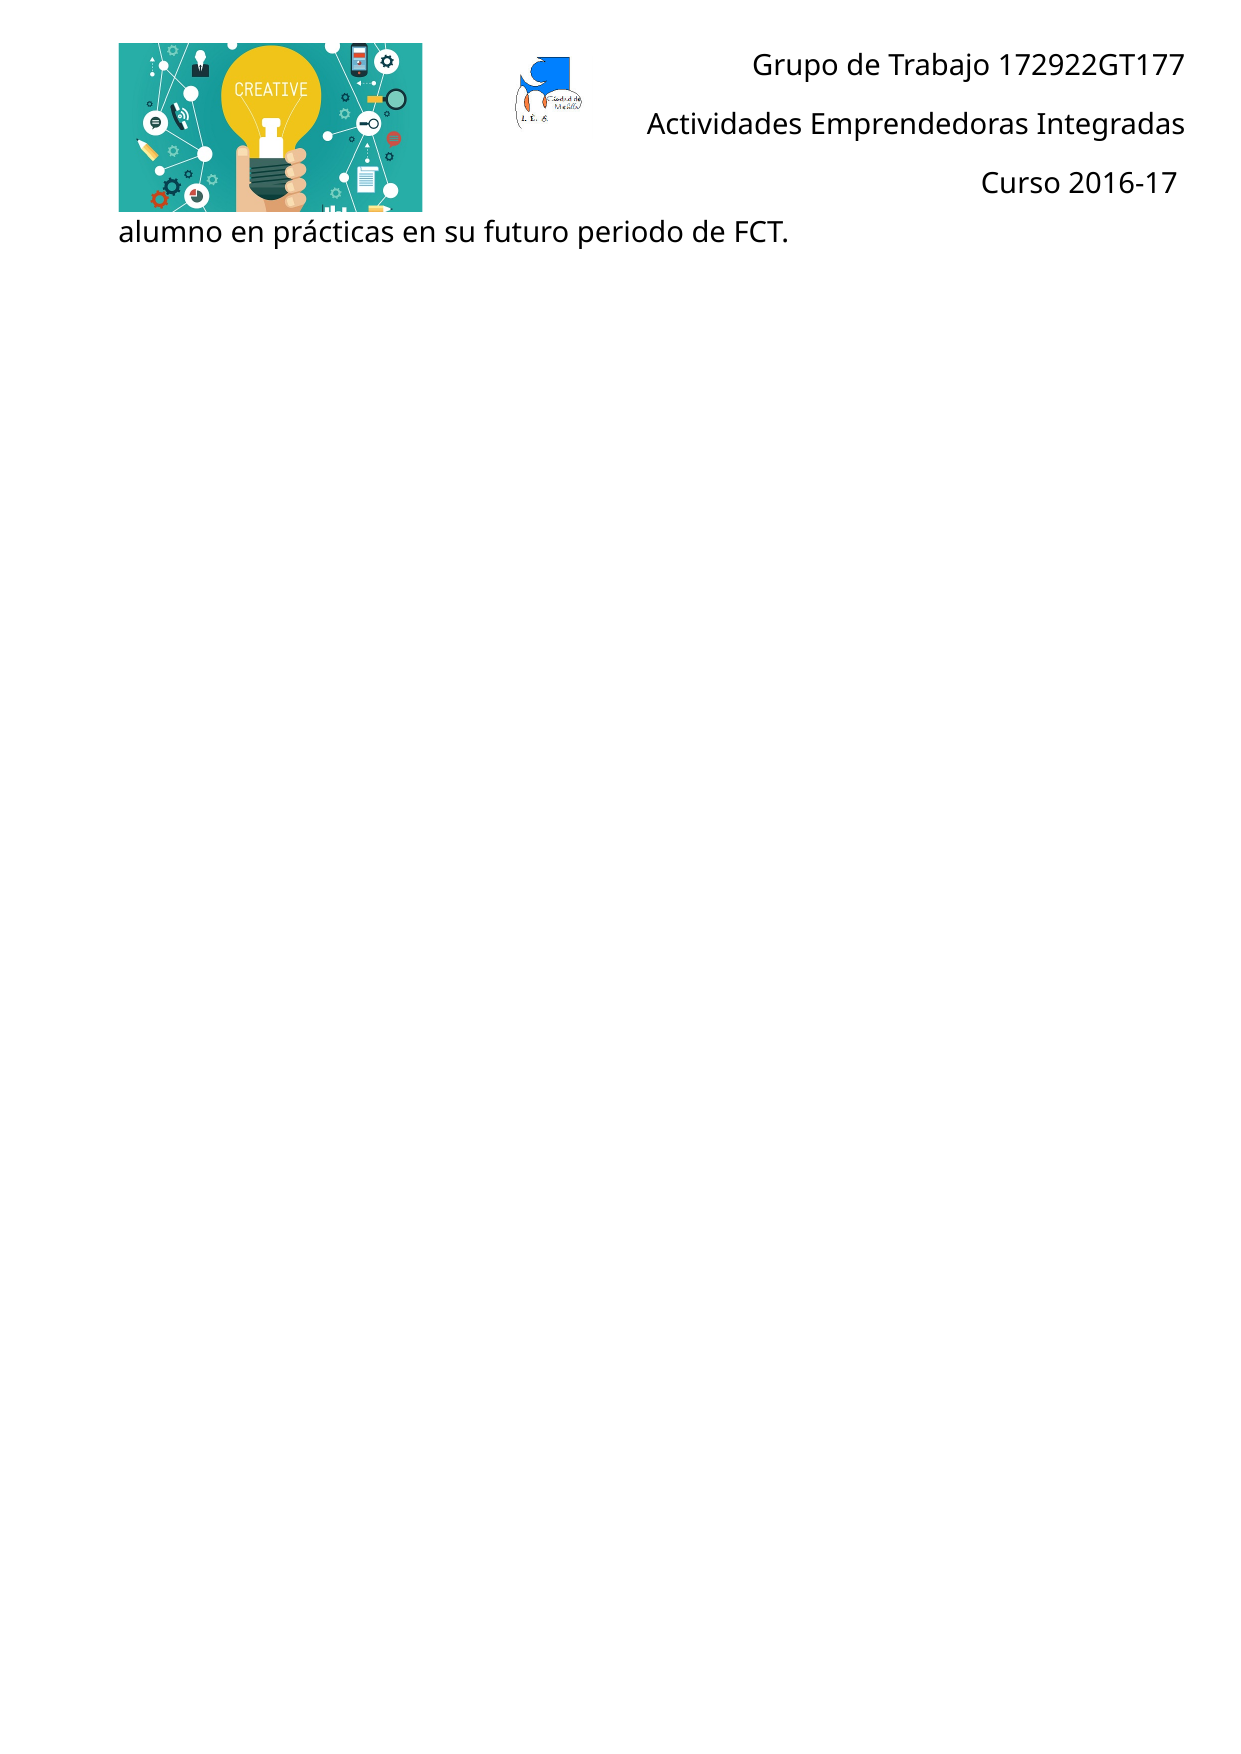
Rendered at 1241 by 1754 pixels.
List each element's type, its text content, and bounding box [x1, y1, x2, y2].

picture [504, 56, 593, 139]
picture [118, 43, 423, 212]
text Especialmente interesante ha resultado la entrevista con el empresario, que les ha aportado la perspectiva de una realidad con la qeu no estaban familiarizados. El hecho de que los hayan conocido, es también un punto de comunicación importante para darse a conocer para ofrecerse como alumno en prácticas en su futuro periodo de FCT. [118, 177, 1122, 251]
